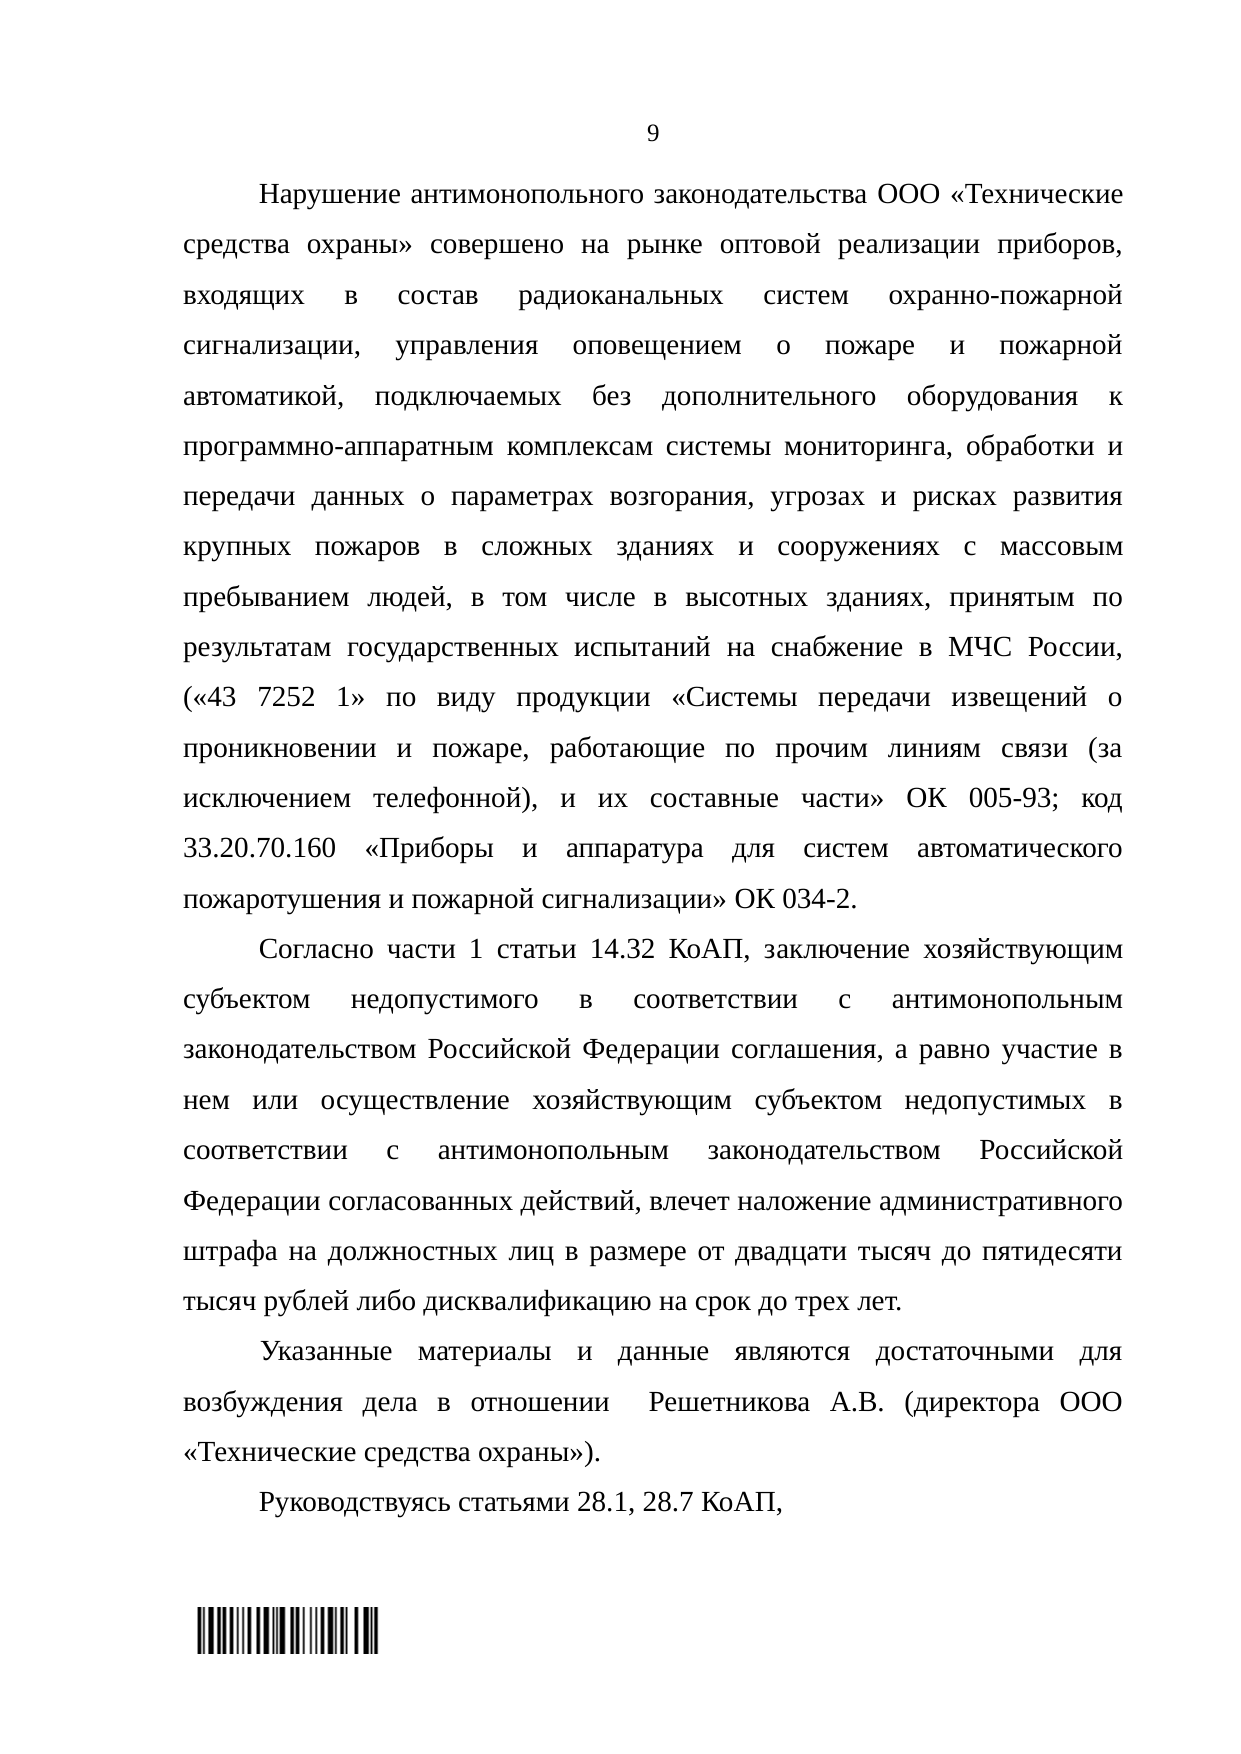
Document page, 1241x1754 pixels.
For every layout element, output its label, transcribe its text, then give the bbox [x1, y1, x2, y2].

text Указанные материалы и данные являются достаточными для возбуждения дела в отношении Решетникова А.В. (директора ООО «Технические средства охраны»). [183, 1333, 1123, 1468]
picture [182, 1607, 396, 1654]
text Согласно части 1 статьи 14.32 КоАП, заключение хозяйствующим субъектом недопустимого в соответствии с антимонопольным законодательством Российской Федерации соглашения, а равно участие в нем или осуществление хозяйствующим субъектом недопустимых в соответствии с антимонопольным законодательством Российской Федерации согласованных действий, влечет наложение административного штрафа на должностных лиц в размере от двадцати тысяч до пятидесяти тысяч рублей либо дисквалификацию на срок до трех лет. [183, 931, 1123, 1317]
text Руководствуясь статьями 28.1, 28.7 КоАП, [183, 1484, 1123, 1518]
text Нарушение антимонопольного законодательства ООО «Технические средства охраны» совершено на рынке оптовой реализации приборов, входящих в состав радиоканальных систем охранно-пожарной сигнализации, управления оповещением о пожаре и пожарной автоматикой, подключаемых без дополнительного оборудования к программно-аппаратным комплексам системы мониторинга, обработки и передачи данных о параметрах возгорания, угрозах и рисках развития крупных пожаров в сложных зданиях и сооружениях с массовым пребыванием людей, в том числе в высотных зданиях, принятым по результатам государственных испытаний на снабжение в МЧС России, («43 7252 1» по виду продукции «Системы передачи извещений о проникновении и пожаре, работающие по прочим линиям связи (за исключением телефонной), и их составные части» ОК 005-93; код 33.20.70.160 «Приборы и аппаратура для систем автоматического пожаротушения и пожарной сигнализации» ОК 034-2. [183, 176, 1123, 914]
